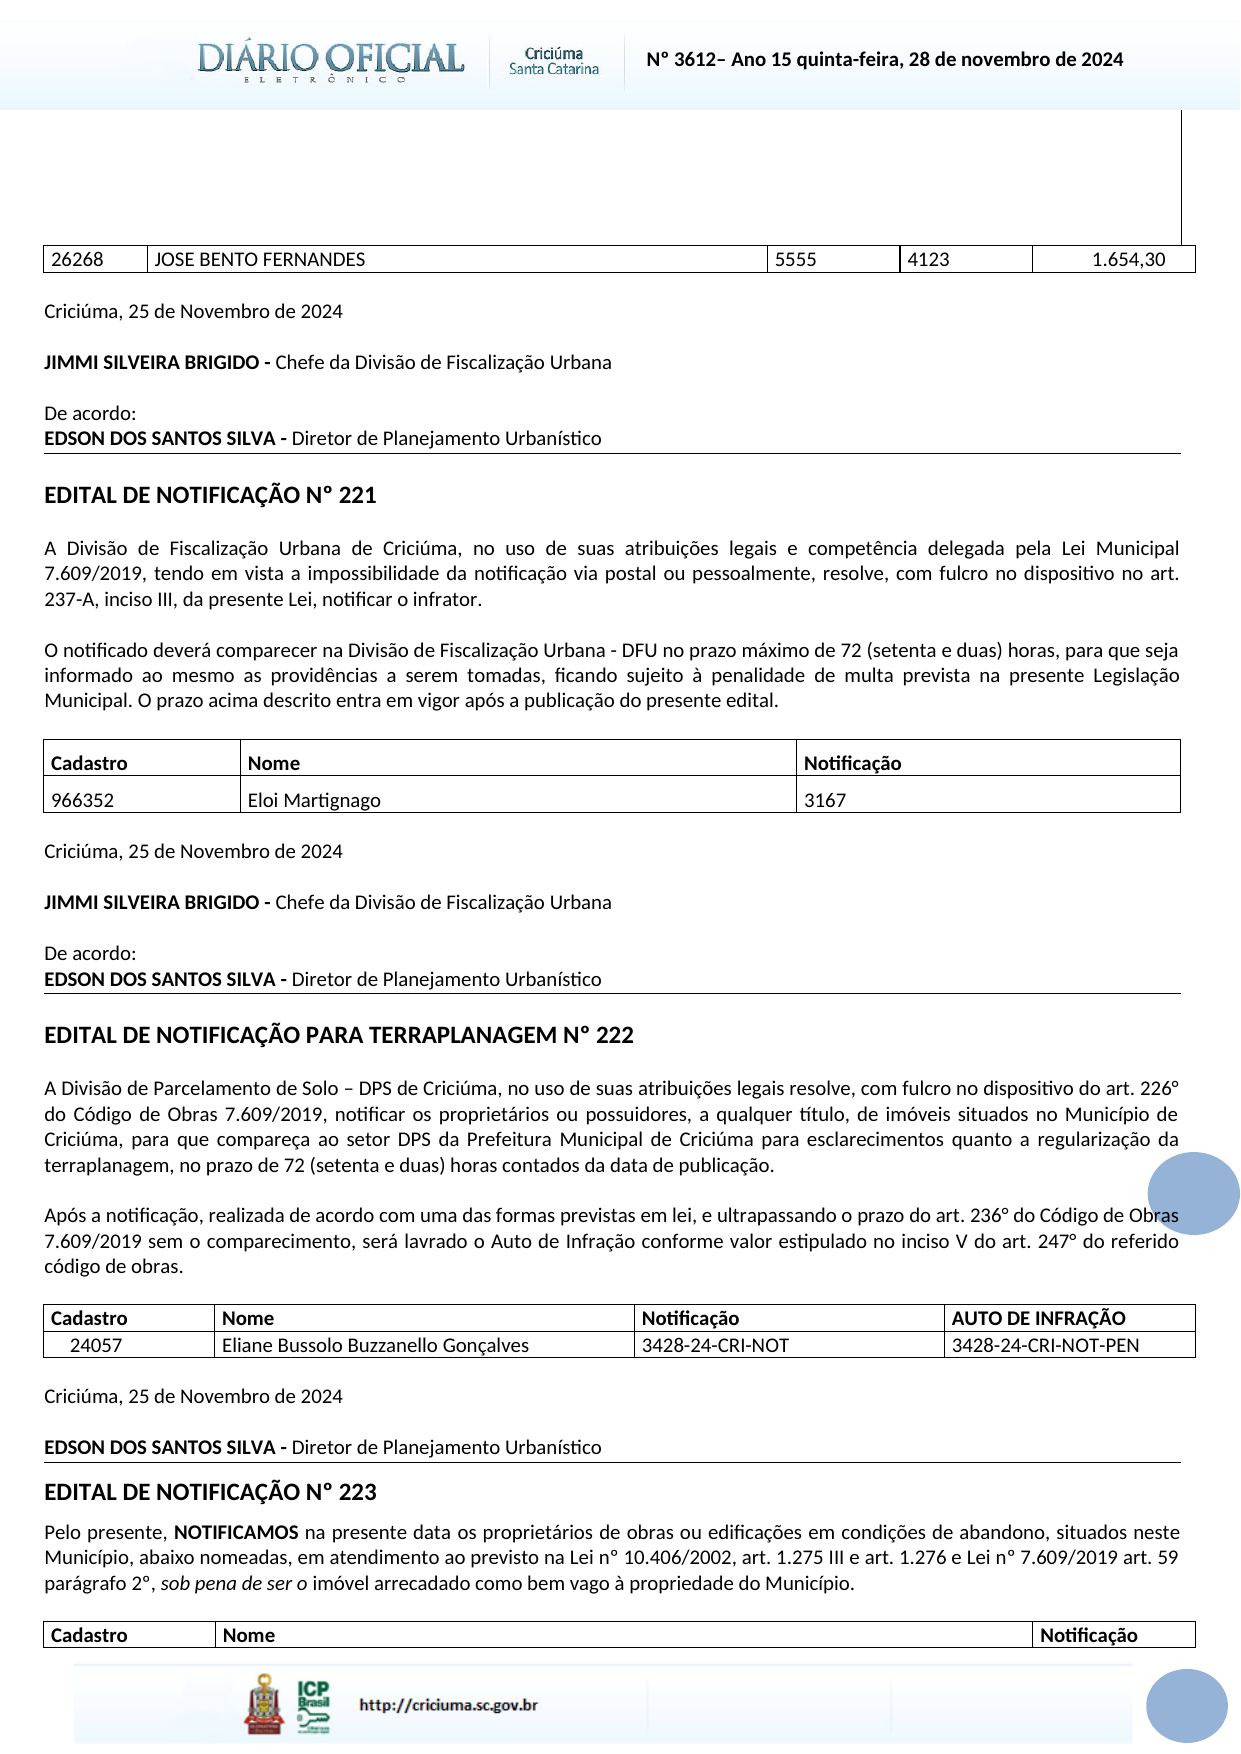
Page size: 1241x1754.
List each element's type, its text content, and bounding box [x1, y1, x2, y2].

text De acordo: [44, 400, 1181, 425]
table_cell Eliane Bussolo Buzzanello Gonçalves [215, 1332, 634, 1357]
text A Divisão de Parcelamento de Solo – DPS de Criciúma, no uso de suas atribuições legais resolve, com fulcro no dispositivo do art. 226° do Código de Obras 7.609/2019, notificar os proprietários ou possuidores, a qualquer título, de imóveis situados no Município de Criciúma, para que compareça ao setor DPS da Prefeitura Municipal de Criciúma para esclarecimentos quanto a regularização da terraplanagem, no prazo de 72 (setenta e duas) horas contados da data de publicação. [44, 1076, 1181, 1177]
table_header Notificação [797, 740, 1180, 775]
table_cell 5555 [768, 246, 899, 272]
text JIMMI SILVEIRA BRIGIDO - Chefe da Divisão de Fiscalização Urbana [44, 349, 1181, 374]
table_header Nome [216, 1622, 1032, 1647]
table_cell 1.654,30 [1033, 246, 1195, 272]
text EDSON DOS SANTOS SILVA - Diretor de Planejamento Urbanístico [44, 1434, 1181, 1462]
table_cell 3428-24-CRI-NOT [635, 1332, 944, 1357]
text EDITAL DE NOTIFICAÇÃO Nº 221 [44, 479, 1181, 510]
text JIMMI SILVEIRA BRIGIDO - Chefe da Divisão de Fiscalização Urbana [44, 889, 1181, 915]
table_cell 3167 [797, 776, 1180, 812]
text Criciúma, 25 de Novembro de 2024 [44, 1384, 1181, 1409]
text A Divisão de Fiscalização Urbana de Criciúma, no uso de suas atribuições legais e competência delegada pela Lei Municipal 7.609/2019, tendo em vista a impossibilidade da notificação via postal ou pessoalmente, resolve, com fulcro no dispositivo no art. 237-A, inciso III, da presente Lei, notificar o infrator. [44, 535, 1181, 611]
table_header Cadastro [44, 1305, 214, 1331]
text De acordo: [44, 940, 1181, 966]
table_header Nome [241, 740, 796, 775]
table_cell 24057 [44, 1332, 214, 1357]
text EDITAL DE NOTIFICAÇÃO Nº 223 [44, 1476, 1181, 1506]
text EDSON DOS SANTOS SILVA - Diretor de Planejamento Urbanístico [44, 425, 1181, 453]
text Criciúma, 25 de Novembro de 2024 [44, 298, 1181, 323]
table_cell JOSE BENTO FERNANDES [148, 246, 767, 272]
text EDSON DOS SANTOS SILVA - Diretor de Planejamento Urbanístico [44, 966, 1181, 993]
table_header Notificação [1033, 1622, 1195, 1647]
table_header Notificação [635, 1305, 944, 1331]
text Criciúma, 25 de Novembro de 2024 [44, 839, 1181, 864]
table_header Cadastro [44, 1622, 215, 1647]
table_cell Eloi Martignago [241, 776, 796, 812]
table_cell 966352 [44, 776, 240, 812]
table_header Nome [215, 1305, 634, 1331]
table_cell 3428-24-CRI-NOT-PEN [945, 1332, 1195, 1357]
text Pelo presente, NOTIFICAMOS na presente data os proprietários de obras ou edificações em condições de abandono, situados neste Município, abaixo nomeadas, em atendimento ao previsto na Lei nº 10.406/2002, art. 1.275 III e art. 1.276 e Lei nº 7.609/2019 art. 59 parágrafo 2º, sob pena de ser o imóvel arrecadado como bem vago à propriedade do Município. [44, 1519, 1181, 1595]
table_cell 26268 [44, 246, 147, 272]
text O notificado deverá comparecer na Divisão de Fiscalização Urbana - DFU no prazo máximo de 72 (setenta e duas) horas, para que seja informado ao mesmo as providências a serem tomadas, ficando sujeito à penalidade de multa prevista na presente Legislação Municipal. O prazo acima descrito entra em vigor após a publicação do presente edital. [44, 637, 1181, 713]
text Após a notificação, realizada de acordo com uma das formas previstas em lei, e ultrapassando o prazo do art. 236° do Código de Obras 7.609/2019 sem o comparecimento, será lavrado o Auto de Infração conforme valor estipulado no inciso V do art. 247° do referido código de obras. [44, 1203, 1181, 1279]
table_cell 4123 [901, 246, 1032, 272]
table_header Cadastro [44, 740, 240, 775]
text EDITAL DE NOTIFICAÇÃO PARA TERRAPLANAGEM Nº 222 [44, 1020, 1181, 1050]
table_header AUTO DE INFRAÇÃO [945, 1305, 1195, 1331]
